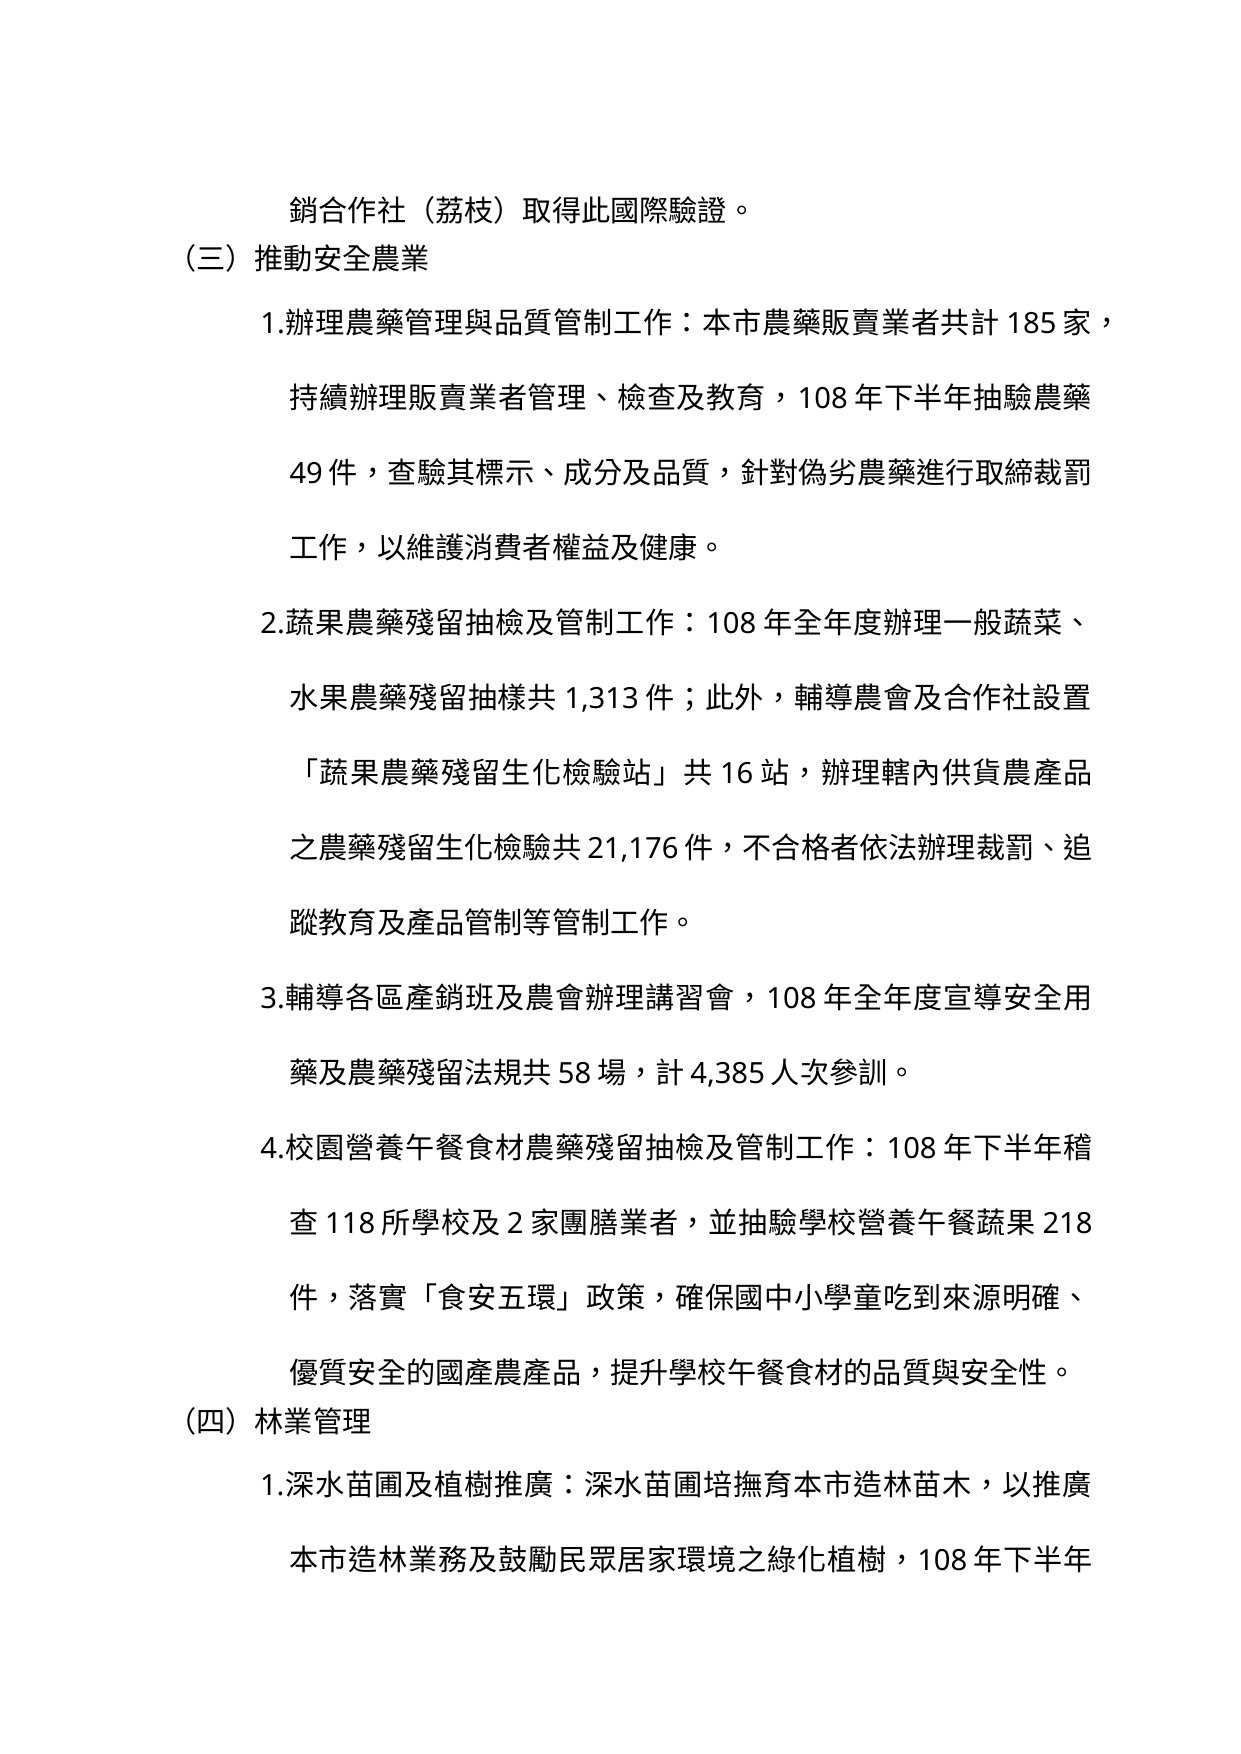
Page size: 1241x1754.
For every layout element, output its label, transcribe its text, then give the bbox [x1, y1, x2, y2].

text 2.蔬果農藥殘留抽檢及管制工作：108年全年度辦理一般蔬菜、水果農藥殘留抽樣共1,313件；此外，輔導農會及合作社設置「蔬果農藥殘留生化檢驗站」共16站，辦理轄內供貨農產品之農藥殘留生化檢驗共21,176件，不合格者依法辦理裁罰、追蹤教育及產品管制等管制工作。 [260, 577, 1092, 952]
text 1.辦理農藥管理與品質管制工作：本市農藥販賣業者共計185家，持續辦理販賣業者管理、檢查及教育，108年下半年抽驗農藥49件，查驗其標示、成分及品質，針對偽劣農藥進行取締裁罰工作，以維護消費者權益及健康。 [260, 277, 1092, 577]
text （四）林業管理 [148, 1402, 1092, 1439]
text 1.深水苗圃及植樹推廣：深水苗圃培撫育本市造林苗木，以推廣本市造林業務及鼓勵民眾居家環境之綠化植樹，108年下半年 [260, 1439, 1092, 1589]
text 3.輔導各區產銷班及農會辦理講習會，108年全年度宣導安全用藥及農藥殘留法規共58場，計4,385人次參訓。 [260, 952, 1092, 1102]
text （三）推動安全農業 [148, 239, 1092, 277]
text 4.全球良好農業規範（GLOBALG.A.P.）驗證：輔導高雄市阿蓮區農會（番石榴）、保證責任高雄市青隆果菜運銷合作社（番石榴）、保證責任高雄市加州果菜運銷合作社（青花菜、甘藍）、合豐農產品運銷合作社（木瓜）及保證責任高雄市芳境果菜運銷合作社（荔枝）取得此國際驗證。 [260, 164, 1092, 239]
text 4.校園營養午餐食材農藥殘留抽檢及管制工作：108年下半年稽查118所學校及2家團膳業者，並抽驗學校營養午餐蔬果218件，落實「食安五環」政策，確保國中小學童吃到來源明確、優質安全的國產農產品，提升學校午餐食材的品質與安全性。 [260, 1102, 1092, 1402]
